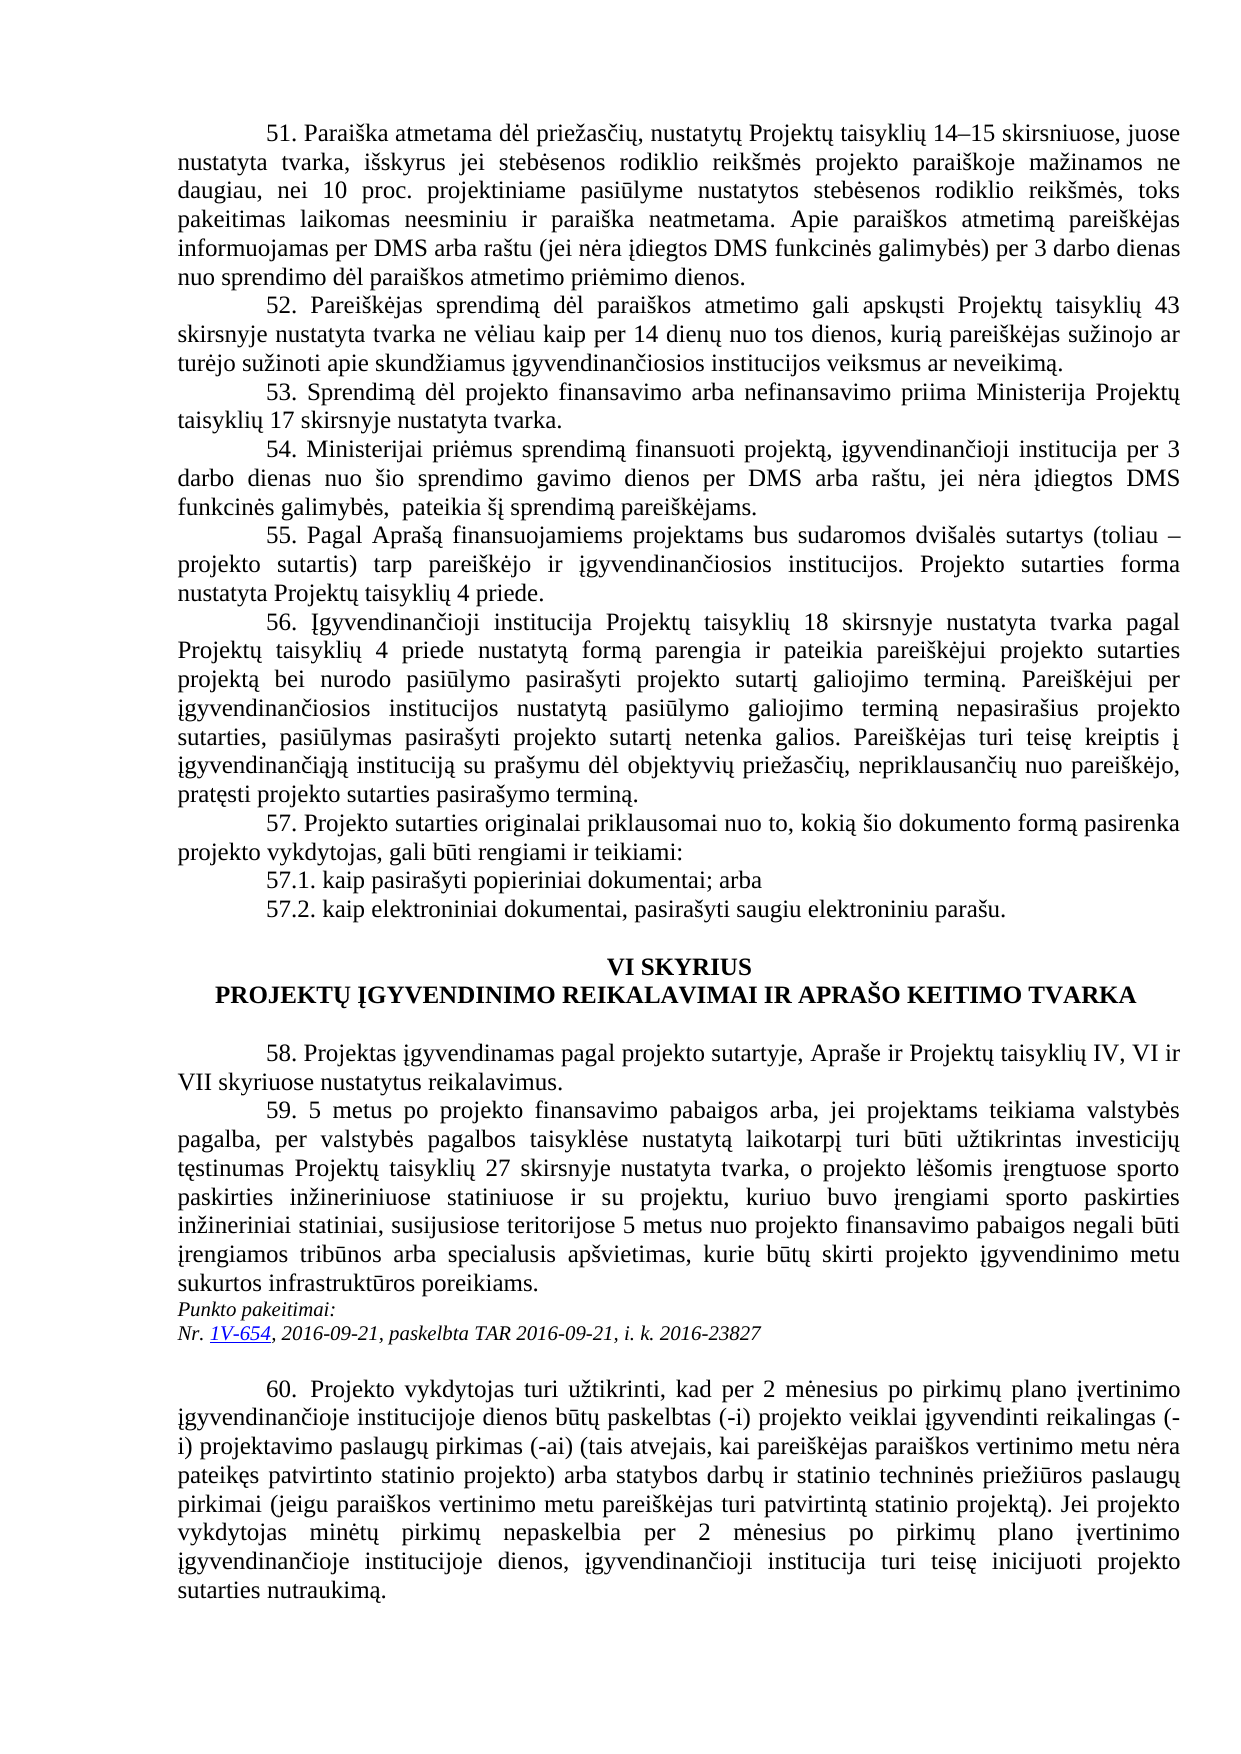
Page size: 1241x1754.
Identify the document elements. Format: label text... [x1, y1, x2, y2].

text 58. Projektas įgyvendinamas pagal projekto sutartyje, Apraše ir Projektų taisyklių IV, VI ir VII skyriuose nustatytus reikalavimus. [177, 1038, 1181, 1096]
text 53. Sprendimą dėl projekto finansavimo arba nefinansavimo priima Ministerija Projektų taisyklių 17 skirsnyje nustatyta tvarka. [177, 377, 1181, 434]
text 57.2. kaip elektroniniai dokumentai, pasirašyti saugiu elektroniniu parašu. [177, 894, 1181, 923]
text 57.1. kaip pasirašyti popieriniai dokumentai; arba [177, 866, 1181, 894]
text 55. Pagal Aprašą finansuojamiems projektams bus sudaromos dvišalės sutartys (toliau – projekto sutartis) tarp pareiškėjo ir įgyvendinančiosios institucijos. Projekto sutarties forma nustatyta Projektų taisyklių 4 priede. [177, 521, 1181, 607]
text 54. Ministerijai priėmus sprendimą finansuoti projektą, įgyvendinančioji institucija per 3 darbo dienas nuo šio sprendimo gavimo dienos per DMS arba raštu, jei nėra įdiegtos DMS funkcinės galimybės, pateikia šį sprendimą pareiškėjams. [177, 434, 1181, 521]
text 59. 5 metus po projekto finansavimo pabaigos arba, jei projektams teikiama valstybės pagalba, per valstybės pagalbos taisyklėse nustatytą laikotarpį turi būti užtikrintas investicijų tęstinumas Projektų taisyklių 27 skirsnyje nustatyta tvarka, o projekto lėšomis įrengtuose sporto paskirties inžineriniuose statiniuose ir su projektu, kuriuo buvo įrengiami sporto paskirties inžineriniai statiniai, susijusiose teritorijose 5 metus nuo projekto finansavimo pabaigos negali būti įrengiamos tribūnos arba specialusis apšvietimas, kurie būtų skirti projekto įgyvendinimo metu sukurtos infrastruktūros poreikiams. [177, 1096, 1181, 1297]
text PROJEKTŲ ĮGYVENDINIMO REIKALAVIMAI IR APRAŠO KEITIMO TVARKA [177, 981, 1181, 1009]
text 60. Projekto vykdytojas turi užtikrinti, kad per 2 mėnesius po pirkimų plano įvertinimo įgyvendinančioje institucijoje dienos būtų paskelbtas (-i) projekto veiklai įgyvendinti reikalingas (-i) projektavimo paslaugų pirkimas (-ai) (tais atvejais, kai pareiškėjas paraiškos vertinimo metu nėra pateikęs patvirtinto statinio projekto) arba statybos darbų ir statinio techninės priežiūros paslaugų pirkimai (jeigu paraiškos vertinimo metu pareiškėjas turi patvirtintą statinio projektą). Jei projekto vykdytojas minėtų pirkimų nepaskelbia per 2 mėnesius po pirkimų plano įvertinimo įgyvendinančioje institucijoje dienos, įgyvendinančioji institucija turi teisę inicijuoti projekto sutarties nutraukimą. [177, 1374, 1181, 1604]
text Nr. 1V-654, 2016-09-21, paskelbta TAR 2016-09-21, i. k. 2016-23827 [177, 1321, 1181, 1345]
text 51. Paraiška atmetama dėl priežasčių, nustatytų Projektų taisyklių 14–15 skirsniuose, juose nustatyta tvarka, išskyrus jei stebėsenos rodiklio reikšmės projekto paraiškoje mažinamos ne daugiau, nei 10 proc. projektiniame pasiūlyme nustatytos stebėsenos rodiklio reikšmės, toks pakeitimas laikomas neesminiu ir paraiška neatmetama. Apie paraiškos atmetimą pareiškėjas informuojamas per DMS arba raštu (jei nėra įdiegtos DMS funkcinės galimybės) per 3 darbo dienas nuo sprendimo dėl paraiškos atmetimo priėmimo dienos. [177, 118, 1181, 291]
text Punkto pakeitimai: [177, 1297, 1181, 1321]
text VI SKYRIUS [177, 952, 1181, 981]
text 57. Projekto sutarties originalai priklausomai nuo to, kokią šio dokumento formą pasirenka projekto vykdytojas, gali būti rengiami ir teikiami: [177, 808, 1181, 866]
text 52. Pareiškėjas sprendimą dėl paraiškos atmetimo gali apskųsti Projektų taisyklių 43 skirsnyje nustatyta tvarka ne vėliau kaip per 14 dienų nuo tos dienos, kurią pareiškėjas sužinojo ar turėjo sužinoti apie skundžiamus įgyvendinančiosios institucijos veiksmus ar neveikimą. [177, 291, 1181, 377]
text 56. Įgyvendinančioji institucija Projektų taisyklių 18 skirsnyje nustatyta tvarka pagal Projektų taisyklių 4 priede nustatytą formą parengia ir pateikia pareiškėjui projekto sutarties projektą bei nurodo pasiūlymo pasirašyti projekto sutartį galiojimo terminą. Pareiškėjui per įgyvendinančiosios institucijos nustatytą pasiūlymo galiojimo terminą nepasirašius projekto sutarties, pasiūlymas pasirašyti projekto sutartį netenka galios. Pareiškėjas turi teisę kreiptis į įgyvendinančiąją instituciją su prašymu dėl objektyvių priežasčių, nepriklausančių nuo pareiškėjo, pratęsti projekto sutarties pasirašymo terminą. [177, 607, 1181, 808]
